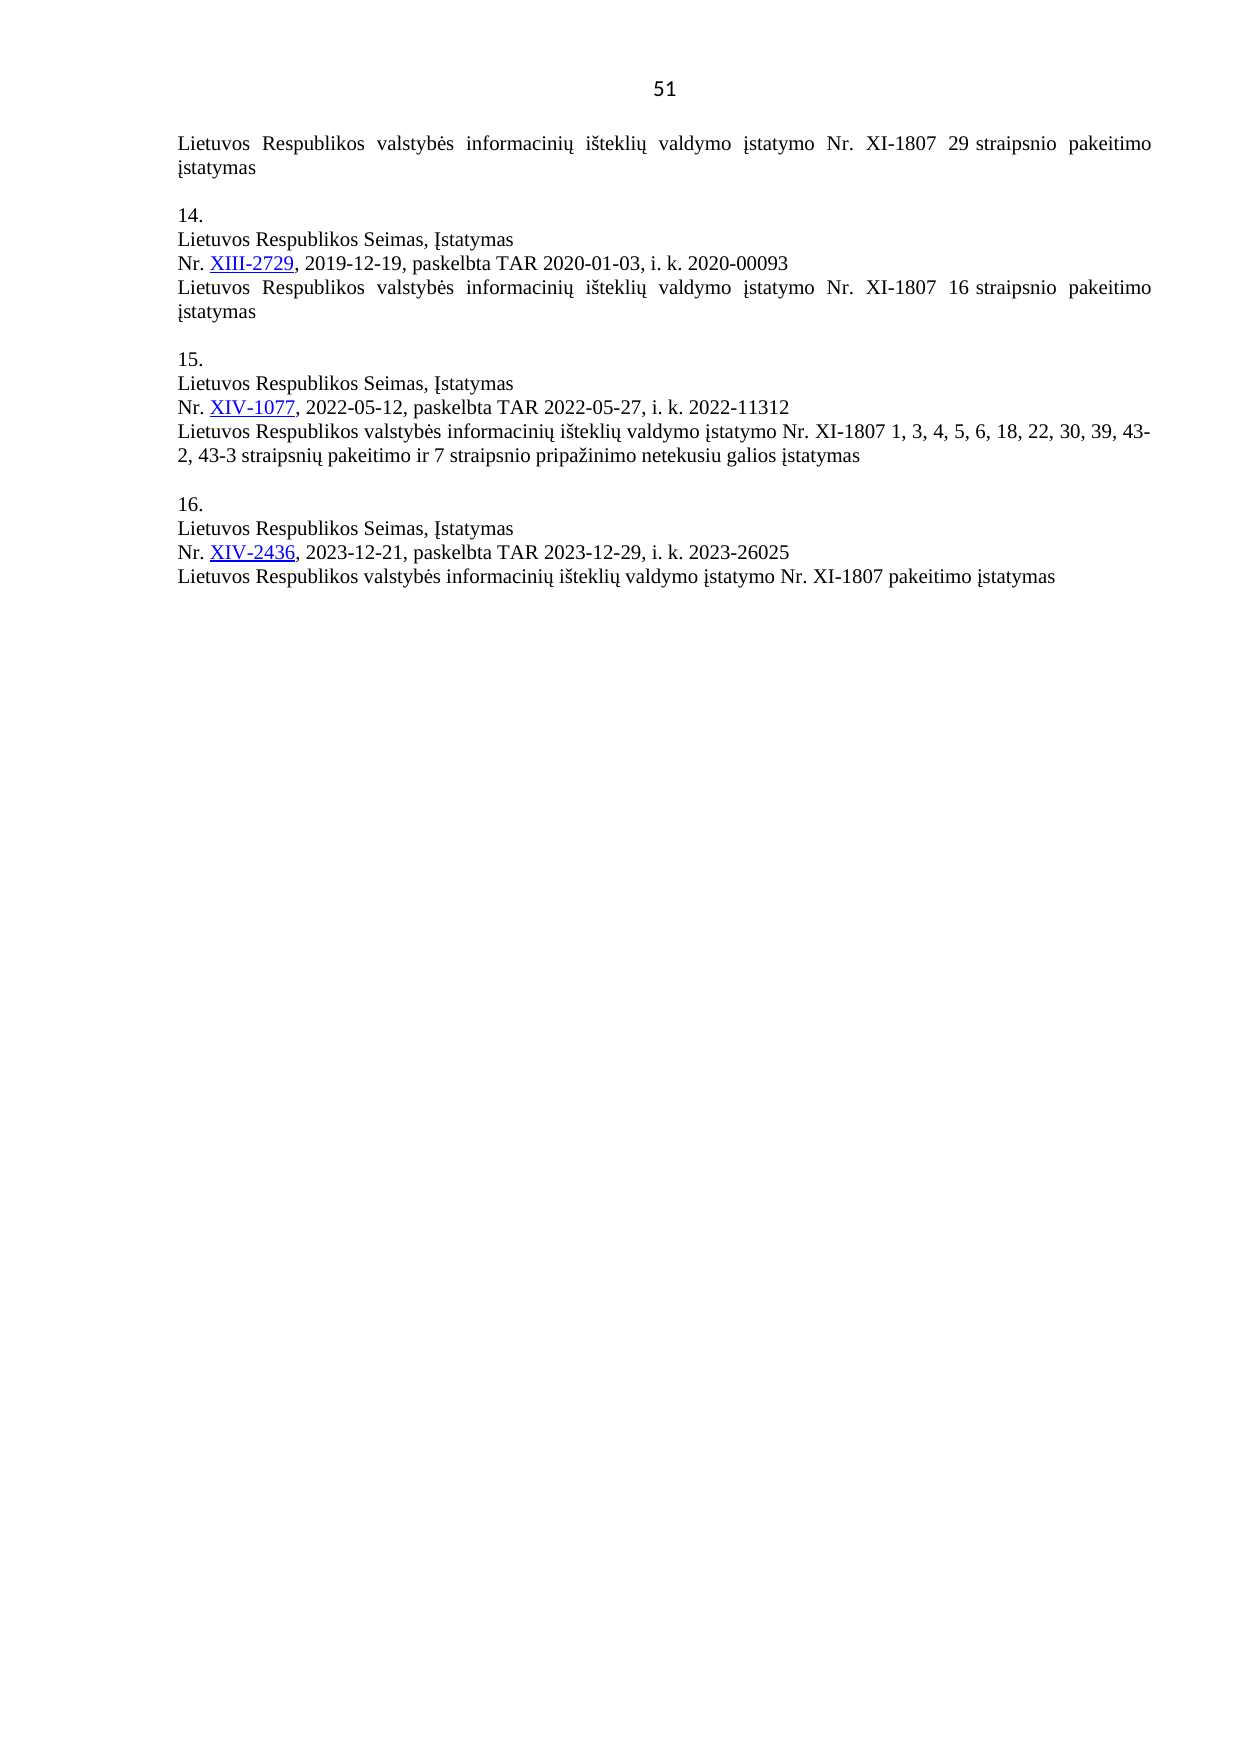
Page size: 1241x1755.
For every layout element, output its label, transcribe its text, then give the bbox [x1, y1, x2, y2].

text Lietuvos Respublikos valstybės informacinių išteklių valdymo įstatymo Nr. XI-1807 16 straipsnio pakeitimo įstatymas [177, 275, 1152, 323]
text 15. [177, 347, 1152, 371]
text Lietuvos Respublikos valstybės informacinių išteklių valdymo įstatymo Nr. XI-1807 1, 3, 4, 5, 6, 18, 22, 30, 39, 43-2, 43-3 straipsnių pakeitimo ir 7 straipsnio pripažinimo netekusiu galios įstatymas [177, 419, 1152, 467]
text Nr. XIV-2436, 2023-12-21, paskelbta TAR 2023-12-29, i. k. 2023-26025 [177, 540, 1152, 564]
text Lietuvos Respublikos valstybės informacinių išteklių valdymo įstatymo Nr. XI-1807 pakeitimo įstatymas [177, 564, 1152, 588]
text Lietuvos Respublikos Seimas, Įstatymas [177, 227, 1152, 251]
text 14. [177, 203, 1152, 227]
text 16. [177, 492, 1152, 516]
text Lietuvos Respublikos Seimas, Įstatymas [177, 516, 1152, 540]
text Lietuvos Respublikos Seimas, Įstatymas [177, 371, 1152, 395]
text Nr. XIII-2729, 2019-12-19, paskelbta TAR 2020-01-03, i. k. 2020-00093 [177, 251, 1152, 275]
text Nr. XIV-1077, 2022-05-12, paskelbta TAR 2022-05-27, i. k. 2022-11312 [177, 395, 1152, 419]
text Lietuvos Respublikos valstybės informacinių išteklių valdymo įstatymo Nr. XI-1807 29 straipsnio pakeitimo įstatymas [177, 131, 1152, 179]
